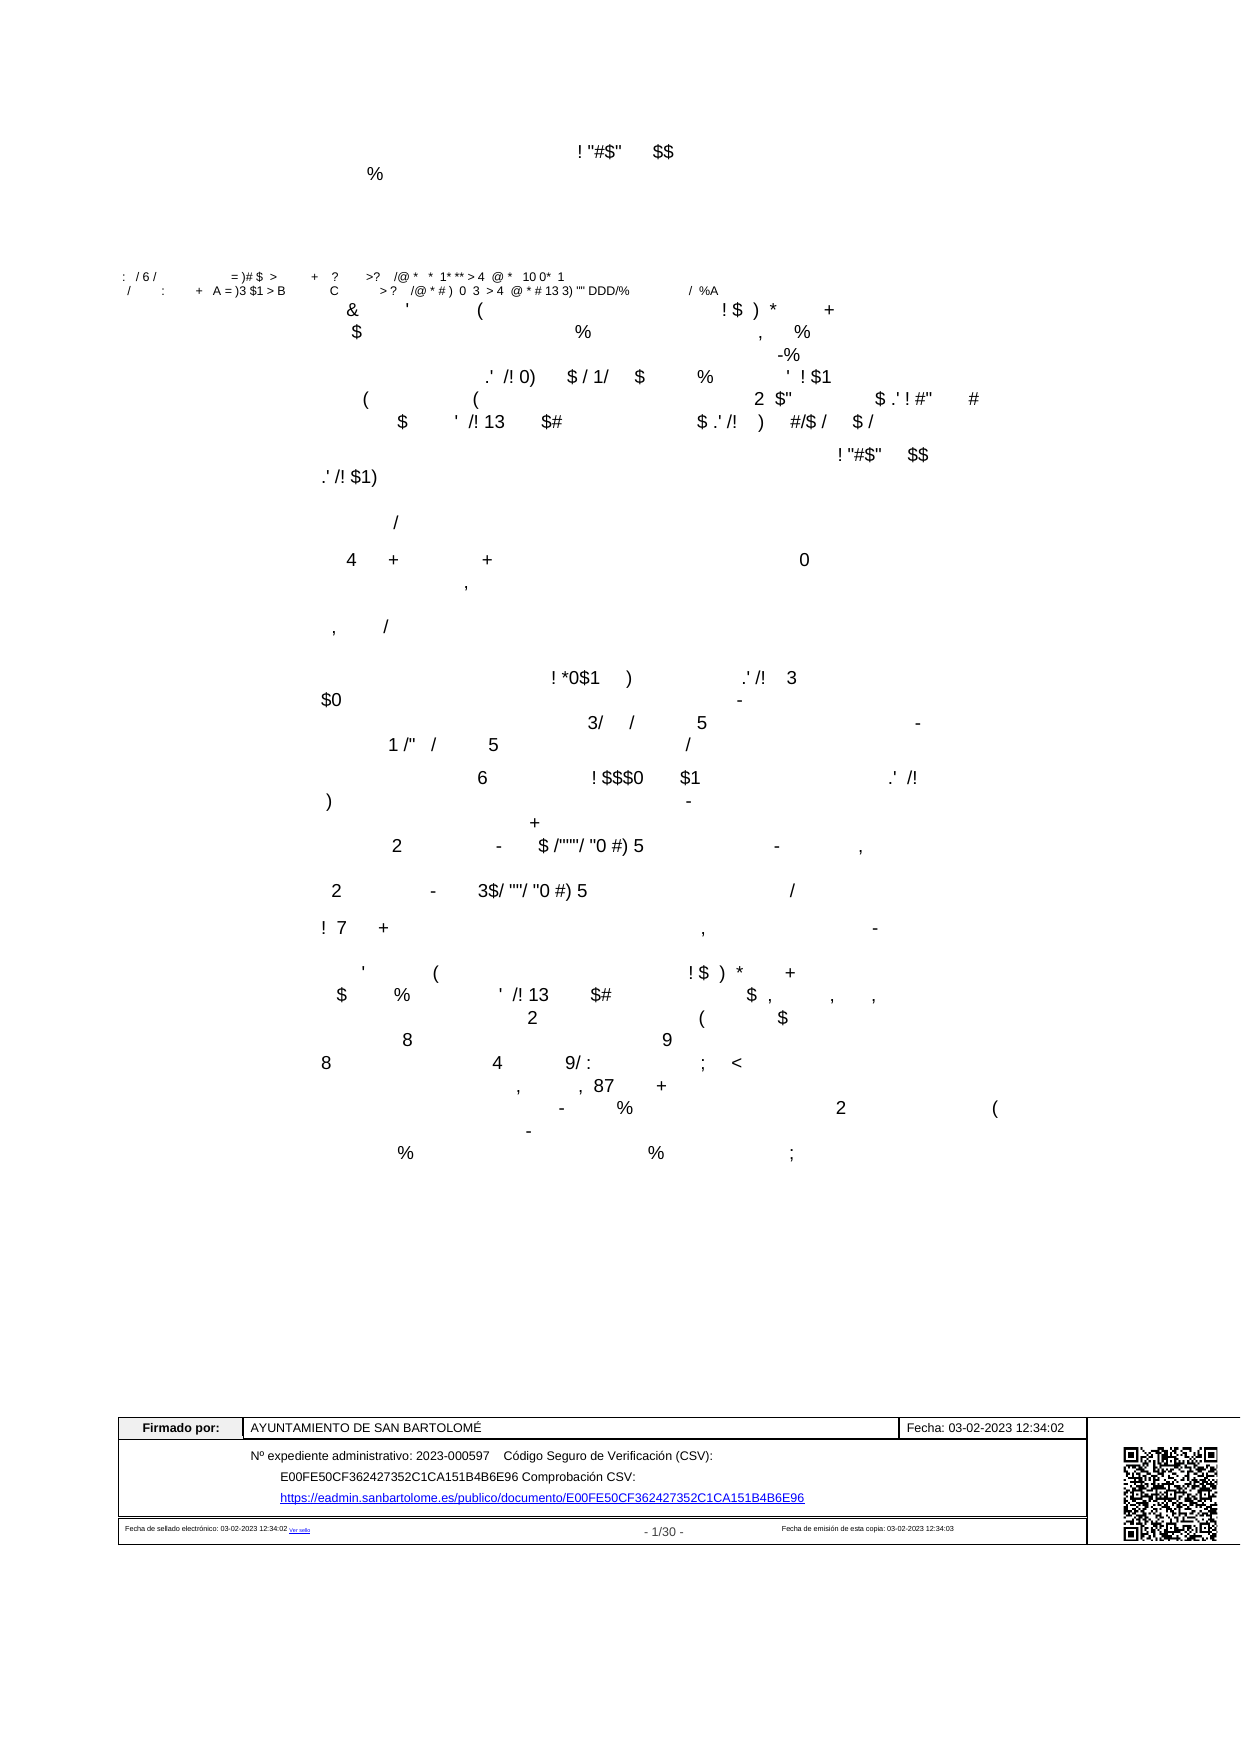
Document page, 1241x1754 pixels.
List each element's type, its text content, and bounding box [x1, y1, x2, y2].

text 2 - 3$/ ""/ "0 #) 5 / [321, 879, 1122, 901]
table_cell Fecha de sellado electrónico: 03-02-2023 12:34:02 Ver sello - 1/30 - Fecha de emisión de esta copia: 03-02-2023 12:34:03 [119, 1519, 1086, 1544]
text -% [321, 343, 1122, 365]
text 1 /" / 5 / [321, 734, 1122, 756]
text - [321, 1119, 1122, 1141]
text 6 ! $$$0 $1 .' /! [321, 767, 1122, 789]
text / [321, 512, 1122, 533]
text ( ( 2 $" $ .' ! #" # [321, 388, 1122, 410]
text % % ; [321, 1142, 1122, 1163]
text , , 87 + [321, 1074, 1122, 1096]
text $ % , % [321, 321, 1122, 342]
text $ ' /! 13 $# $ .' /! ) #/$ / $ / [321, 411, 1122, 432]
text % [321, 163, 1122, 185]
table_header [1088, 1418, 1240, 1544]
text , / [321, 616, 1122, 638]
text 2 ( $ [321, 1007, 1122, 1028]
text ' ( ! $ ) * + [321, 962, 1122, 983]
text $0 - [321, 689, 1122, 711]
text ! "#$" $$ [321, 141, 1122, 162]
text $ % ' /! 13 $# $ , , , [321, 984, 1122, 1006]
text ! 7 + , - [321, 917, 1122, 938]
text & ' ( ! $ ) * + [321, 298, 1122, 320]
text 3/ / 5 - [321, 711, 1122, 733]
text : / 6 / = )# $ > + ? >? /@ * * 1* ** > 4 @ * 10 0* 1 [122, 269, 1122, 284]
table_cell Nº expediente administrativo: 2023-000597 Código Seguro de Verificación (CSV): E00FE50CF362427352C1CA151B4B6E96 Comprobación CSV: https://eadmin.sanbartolome.es/publico/documento/E00FE50CF362427352C1CA151B4B6E96 [119, 1440, 1086, 1516]
text ) - [321, 789, 1122, 811]
text , [321, 571, 1122, 593]
text / : + A = )3 $1 > B C > ? /@ * # ) 0 3 > 4 @ * # 13 3) "" DDD/% / %A [120, 284, 1120, 298]
text + [321, 812, 1122, 834]
text .' /! 0) $ / 1/ $ % ' ! $1 [321, 366, 1122, 387]
text 4 + + 0 [321, 549, 1122, 571]
text ! *0$1 ) .' /! 3 [321, 666, 1122, 688]
text 2 - $ /"""/ "0 #) 5 - , [321, 834, 1122, 856]
text 8 9 8 4 9/ : ; < [321, 1029, 964, 1073]
text - % 2 ( [321, 1097, 1122, 1118]
table_header AYUNTAMIENTO DE SAN BARTOLOMÉ [244, 1418, 898, 1438]
table_header Fecha: 03-02-2023 12:34:02 [900, 1418, 1086, 1438]
text ! "#$" $$ .' /! $1) [321, 443, 964, 488]
table_header Firmado por: [119, 1418, 242, 1436]
